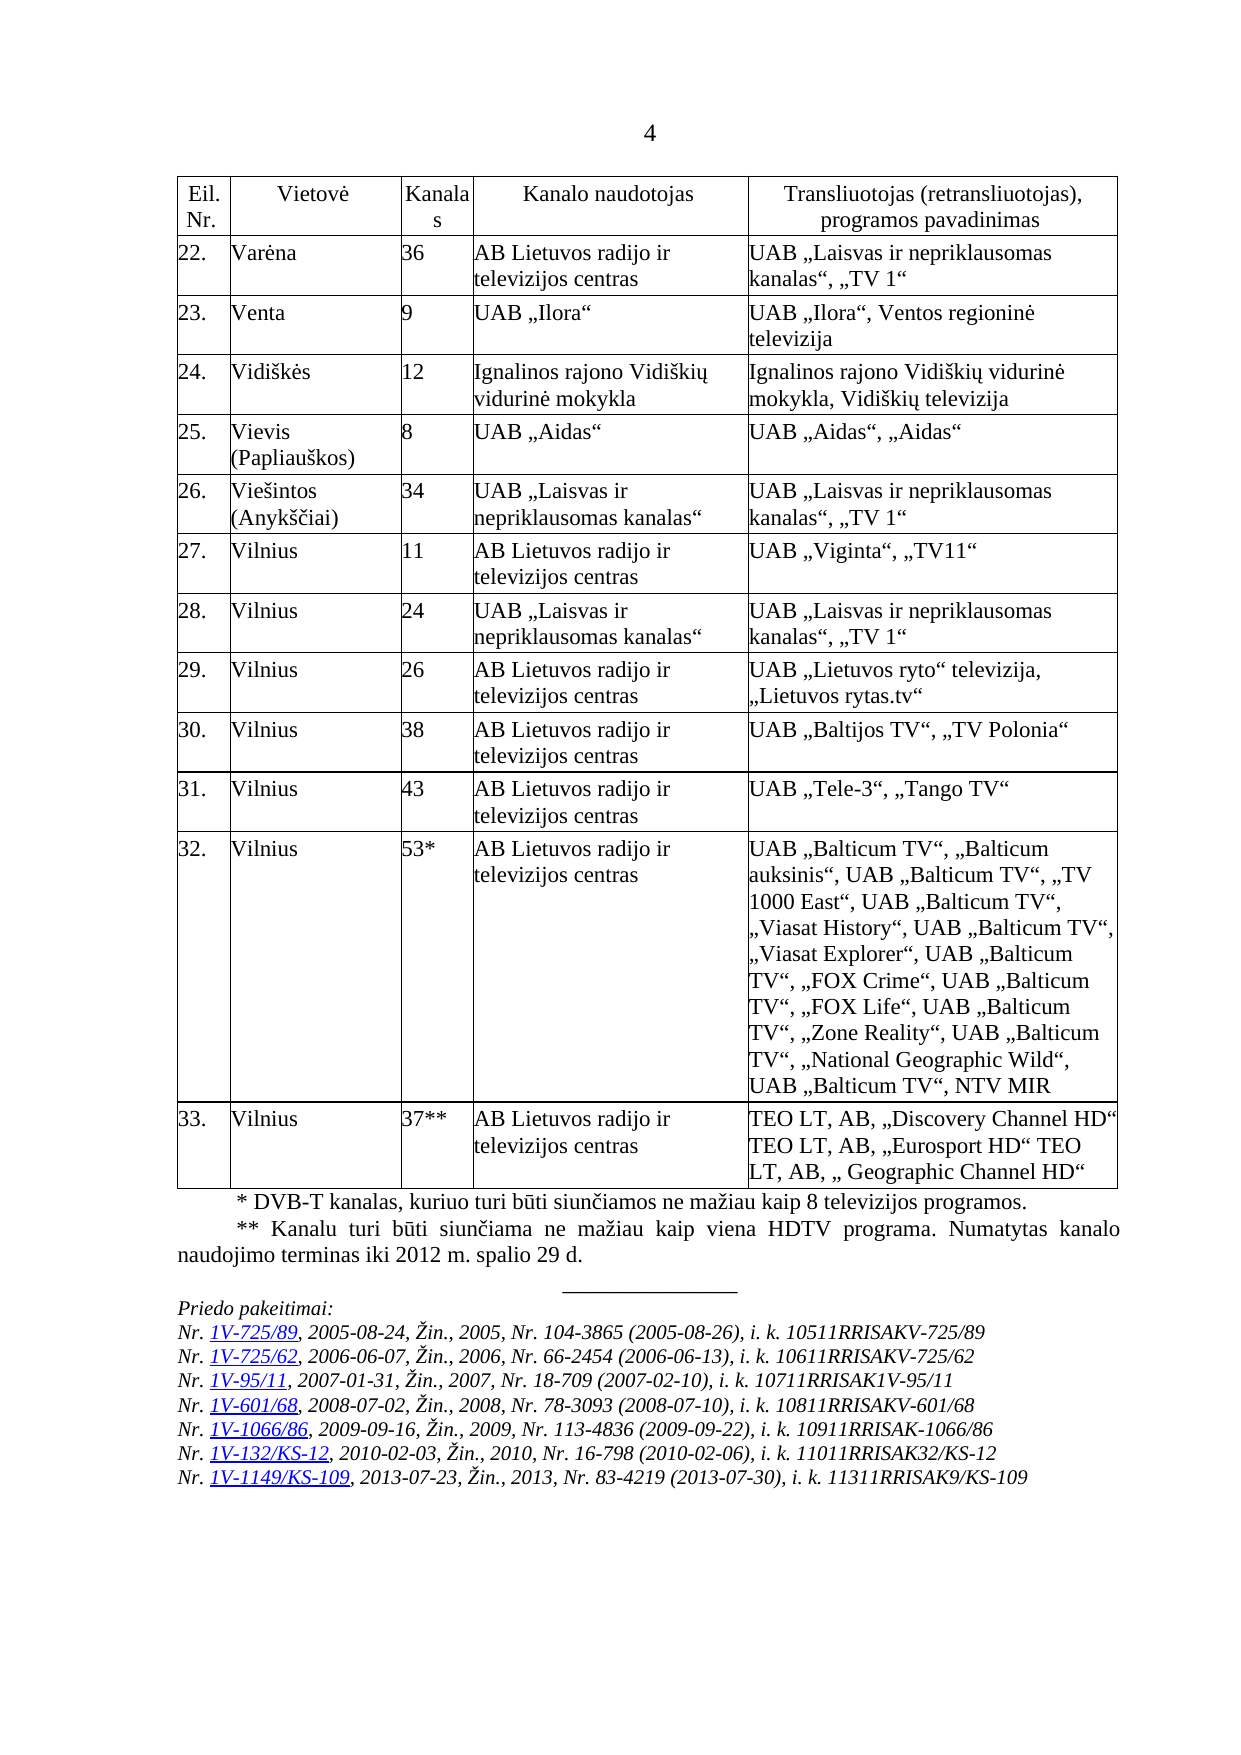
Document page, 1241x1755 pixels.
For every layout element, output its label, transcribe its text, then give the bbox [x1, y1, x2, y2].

table_cell AB Lietuvos radijo ir televizijos centras [474, 773, 748, 831]
table_header Vietovė [231, 177, 401, 235]
table_cell UAB „Balticum TV“, „Balticum auksinis“, UAB „Balticum TV“, „TV 1000 East“, UAB „Balticum TV“, „Viasat History“, UAB „Balticum TV“, „Viasat Explorer“, UAB „Balticum TV“, „FOX Crime“, UAB „Balticum TV“, „FOX Life“, UAB „Balticum TV“, „Zone Reality“, UAB „Balticum TV“, „National Geographic Wild“, UAB „Balticum TV“, NTV MIR [749, 832, 1117, 1101]
table_cell Vilnius [231, 1103, 401, 1187]
text ______________ [177, 1267, 1122, 1296]
table_cell Ignalinos rajono Vidiškių vidurinė mokykla [474, 355, 748, 414]
table_cell Vilnius [231, 832, 401, 1101]
table_cell Vilnius [231, 713, 401, 771]
text Nr. 1V-725/89, 2005-08-24, Žin., 2005, Nr. 104-3865 (2005-08-26), i. k. 10511RRISAKV-725/89 [177, 1320, 1122, 1344]
table_cell UAB „Viginta“, „TV11“ [749, 534, 1117, 593]
table_cell UAB „Laisvas ir nepriklausomas kanalas“, „TV 1“ [749, 594, 1117, 652]
table_cell 27. [178, 534, 230, 593]
table_cell UAB „Aidas“ [474, 415, 748, 473]
table_cell Vilnius [231, 594, 401, 652]
text Priedo pakeitimai: [177, 1296, 1122, 1320]
table_cell 43 [402, 773, 473, 831]
table_cell 9 [402, 296, 473, 354]
table_cell 24. [178, 355, 230, 414]
table_header Transliuotojas (retransliuotojas), programos pavadinimas [749, 177, 1117, 235]
table_cell 26. [178, 475, 230, 533]
text Nr. 1V-132/KS-12, 2010-02-03, Žin., 2010, Nr. 16-798 (2010-02-06), i. k. 11011RRISAK32/KS-12 [177, 1441, 1122, 1465]
table_cell 23. [178, 296, 230, 354]
table_cell 28. [178, 594, 230, 652]
table_cell AB Lietuvos radijo ir televizijos centras [474, 713, 748, 771]
table_cell Viešintos (Anykščiai) [231, 475, 401, 533]
table_cell 25. [178, 415, 230, 473]
text Nr. 1V-1149/KS-109, 2013-07-23, Žin., 2013, Nr. 83-4219 (2013-07-30), i. k. 11311RRISAK9/KS-109 [177, 1465, 1122, 1489]
table_cell UAB „Ilora“ [474, 296, 748, 354]
table_header Kanalas [402, 177, 473, 235]
table_cell UAB „Laisvas ir nepriklausomas kanalas“, „TV 1“ [749, 475, 1117, 533]
table_cell Vilnius [231, 773, 401, 831]
table_cell Ignalinos rajono Vidiškių vidurinė mokykla, Vidiškių televizija [749, 355, 1117, 414]
text Nr. 1V-601/68, 2008-07-02, Žin., 2008, Nr. 78-3093 (2008-07-10), i. k. 10811RRISAKV-601/68 [177, 1392, 1122, 1417]
table_cell 32. [178, 832, 230, 1101]
text ** Kanalu turi būti siunčiama ne mažiau kaip viena HDTV programa. Numatytas kanalo naudojimo terminas iki 2012 m. spalio 29 d. [177, 1215, 1122, 1267]
table_cell AB Lietuvos radijo ir televizijos centras [474, 1103, 748, 1187]
table_cell 38 [402, 713, 473, 771]
text Nr. 1V-95/11, 2007-01-31, Žin., 2007, Nr. 18-709 (2007-02-10), i. k. 10711RRISAK1V-95/11 [177, 1368, 1122, 1392]
table_cell 34 [402, 475, 473, 533]
table_cell AB Lietuvos radijo ir televizijos centras [474, 236, 748, 295]
table_cell UAB „Aidas“, „Aidas“ [749, 415, 1117, 473]
table_cell 31. [178, 773, 230, 831]
table_cell 12 [402, 355, 473, 414]
table_cell Varėna [231, 236, 401, 295]
table_cell 30. [178, 713, 230, 771]
table_cell UAB „Ilora“, Ventos regioninė televizija [749, 296, 1117, 354]
table_cell 26 [402, 653, 473, 712]
table_header Eil. Nr. [178, 177, 230, 235]
table_cell 53* [402, 832, 473, 1101]
table_cell UAB „Lietuvos ryto“ televizija, „Lietuvos rytas.tv“ [749, 653, 1117, 712]
table_cell AB Lietuvos radijo ir televizijos centras [474, 534, 748, 593]
table_cell UAB „Laisvas ir nepriklausomas kanalas“ [474, 475, 748, 533]
table_cell UAB „Tele-3“, „Tango TV“ [749, 773, 1117, 831]
text * DVB-T kanalas, kuriuo turi būti siunčiamos ne mažiau kaip 8 televizijos programos. [177, 1188, 1122, 1215]
table_header Kanalo naudotojas [474, 177, 748, 235]
table_cell AB Lietuvos radijo ir televizijos centras [474, 832, 748, 1101]
table_cell 11 [402, 534, 473, 593]
table_cell Vidiškės [231, 355, 401, 414]
table_cell 29. [178, 653, 230, 712]
table_cell 37** [402, 1103, 473, 1187]
table_cell TEO LT, AB, „Discovery Channel HD“ TEO LT, AB, „Eurosport HD“ TEO LT, AB, „ Geographic Channel HD“ [749, 1103, 1117, 1187]
table_cell Vievis (Papliauškos) [231, 415, 401, 473]
text Nr. 1V-725/62, 2006-06-07, Žin., 2006, Nr. 66-2454 (2006-06-13), i. k. 10611RRISAKV-725/62 [177, 1344, 1122, 1368]
table_cell 22. [178, 236, 230, 295]
table_cell Vilnius [231, 653, 401, 712]
text Nr. 1V-1066/86, 2009-09-16, Žin., 2009, Nr. 113-4836 (2009-09-22), i. k. 10911RRISAK-1066/86 [177, 1417, 1122, 1441]
table_cell 24 [402, 594, 473, 652]
table_cell Venta [231, 296, 401, 354]
table_cell 8 [402, 415, 473, 473]
table_cell 33. [178, 1103, 230, 1187]
table_cell AB Lietuvos radijo ir televizijos centras [474, 653, 748, 712]
table_cell UAB „Laisvas ir nepriklausomas kanalas“, „TV 1“ [749, 236, 1117, 295]
table_cell Vilnius [231, 534, 401, 593]
table_cell UAB „Baltijos TV“, „TV Polonia“ [749, 713, 1117, 771]
table_cell UAB „Laisvas ir nepriklausomas kanalas“ [474, 594, 748, 652]
table_cell 36 [402, 236, 473, 295]
